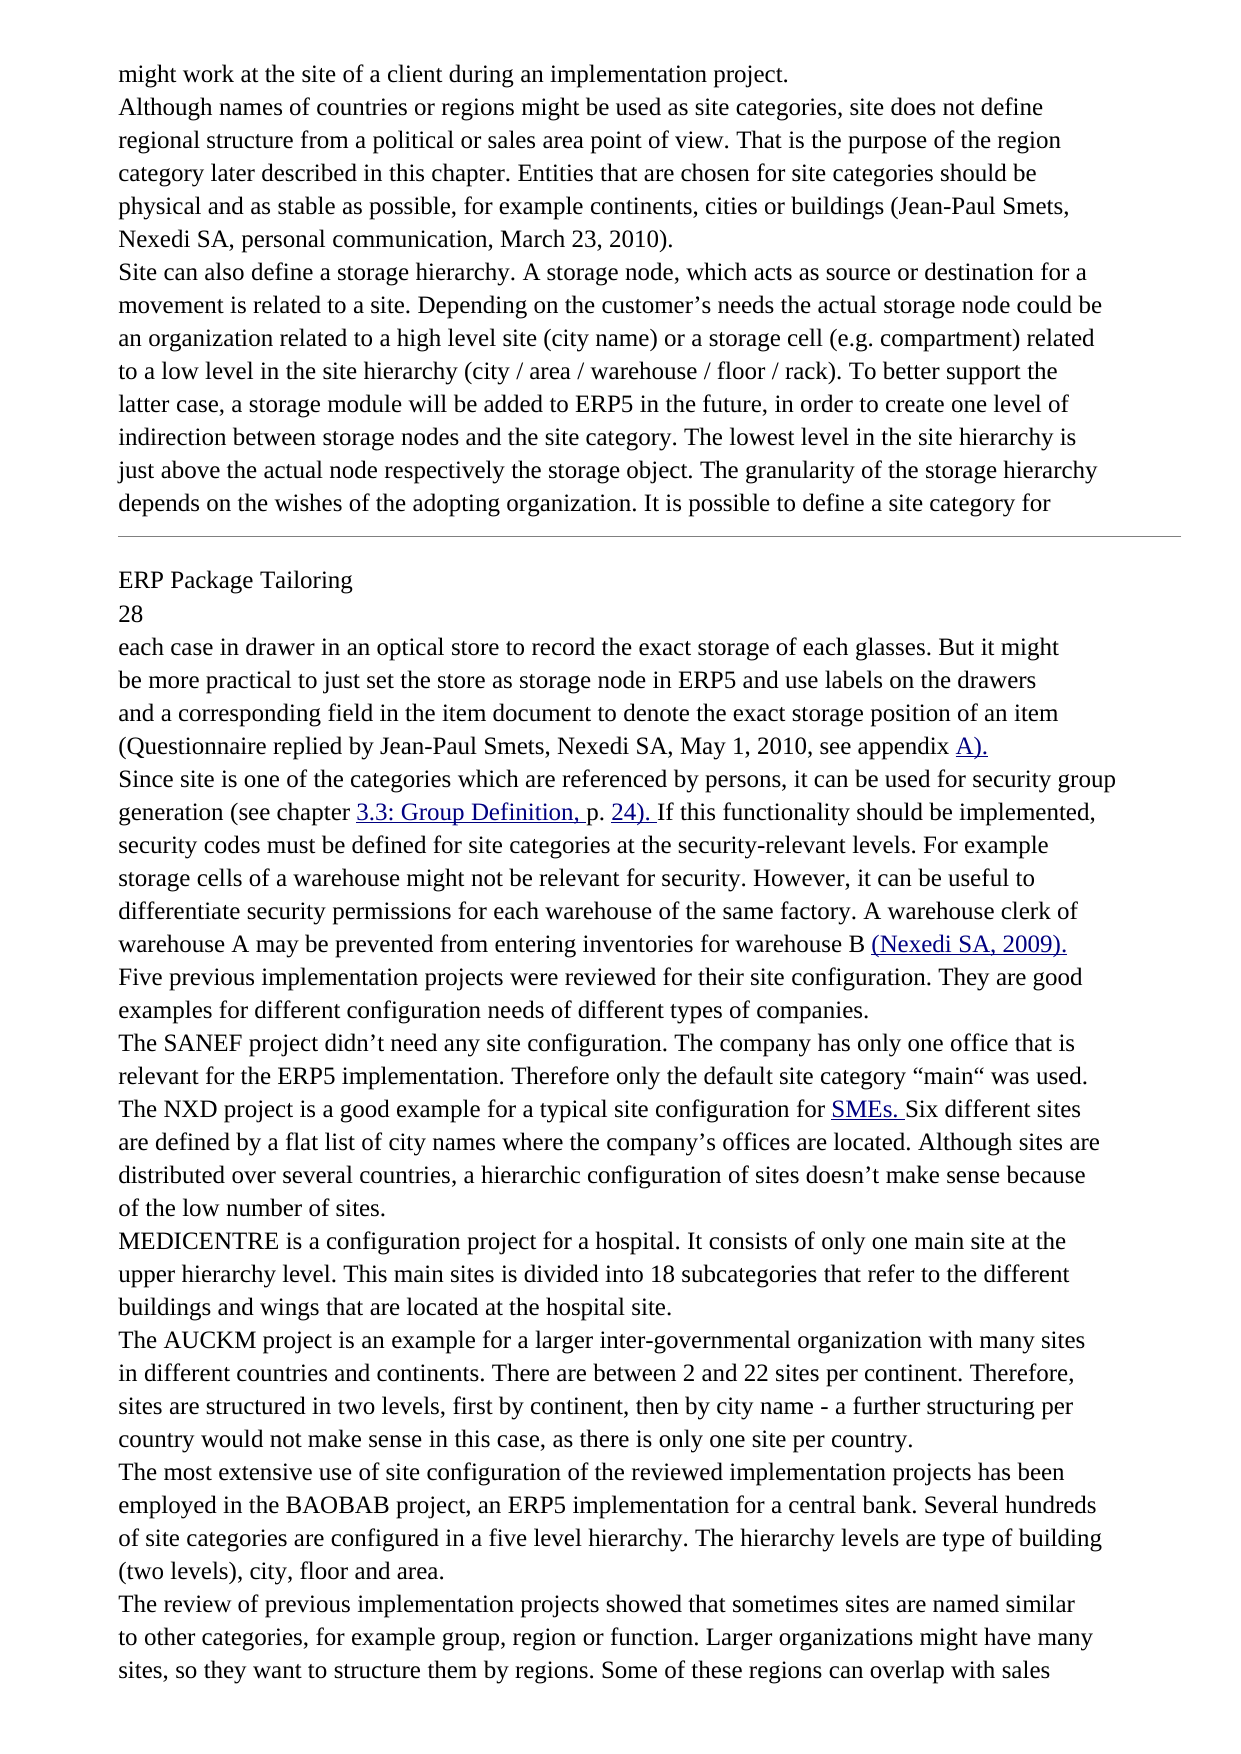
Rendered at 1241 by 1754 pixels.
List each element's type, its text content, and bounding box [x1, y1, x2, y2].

text might work at the site of a client during an implementation project. Although names of countries or regions might be used as site categories, site does not define regional structure from a political or sales area point of view. That is the purpose of the region category later described in this chapter. Entities that are chosen for site categories should be physical and as stable as possible, for example continents, cities or buildings (Jean-Paul Smets, Nexedi SA, personal communication, March 23, 2010). Site can also define a storage hierarchy. A storage node, which acts as source or destination for a movement is related to a site. Depending on the customer’s needs the actual storage node could be an organization related to a high level site (city name) or a storage cell (e.g. compartment) related to a low level in the site hierarchy (city / area / warehouse / floor / rack). To better support the latter case, a storage module will be added to ERP5 in the future, in order to create one level of indirection between storage nodes and the site category. The lowest level in the site hierarchy is just above the actual node respectively the storage object. The granularity of the storage hierarchy depends on the wishes of the adopting organization. It is possible to define a site category for [118, 59, 1181, 517]
text ERP Package Tailoring 28 each case in drawer in an optical store to record the exact storage of each glasses. But it might be more practical to just set the store as storage node in ERP5 and use labels on the drawers and a corresponding field in the item document to denote the exact storage position of an item (Questionnaire replied by Jean-Paul Smets, Nexedi SA, May 1, 2010, see appendix A). Since site is one of the categories which are referenced by persons, it can be used for security group generation (see chapter 3.3: Group Definition, p. 24). If this functionality should be implemented, security codes must be defined for site categories at the security-relevant levels. For example storage cells of a warehouse might not be relevant for security. However, it can be useful to differentiate security permissions for each warehouse of the same factory. A warehouse clerk of warehouse A may be prevented from entering inventories for warehouse B (Nexedi SA, 2009). Five previous implementation projects were reviewed for their site configuration. They are good examples for different configuration needs of different types of companies. The SANEF project didn’t need any site configuration. The company has only one office that is relevant for the ERP5 implementation. Therefore only the default site category “main“ was used. The NXD project is a good example for a typical site configuration for SMEs. Six different sites are defined by a flat list of city names where the company’s offices are located. Although sites are distributed over several countries, a hierarchic configuration of sites doesn’t make sense because of the low number of sites. MEDICENTRE is a configuration project for a hospital. It consists of only one main site at the upper hierarchy level. This main sites is divided into 18 subcategories that refer to the different buildings and wings that are located at the hospital site. The AUCKM project is an example for a larger inter-governmental organization with many sites in different countries and continents. There are between 2 and 22 sites per continent. Therefore, sites are structured in two levels, first by continent, then by city name - a further structuring per country would not make sense in this case, as there is only one site per country. The most extensive use of site configuration of the reviewed implementation projects has been employed in the BAOBAB project, an ERP5 implementation for a central bank. Several hundreds of site categories are configured in a five level hierarchy. The hierarchy levels are type of building (two levels), city, floor and area. The review of previous implementation projects showed that sometimes sites are named similar to other categories, for example group, region or function. Larger organizations might have many sites, so they want to structure them by regions. Some of these regions can overlap with sales [118, 566, 1181, 1684]
